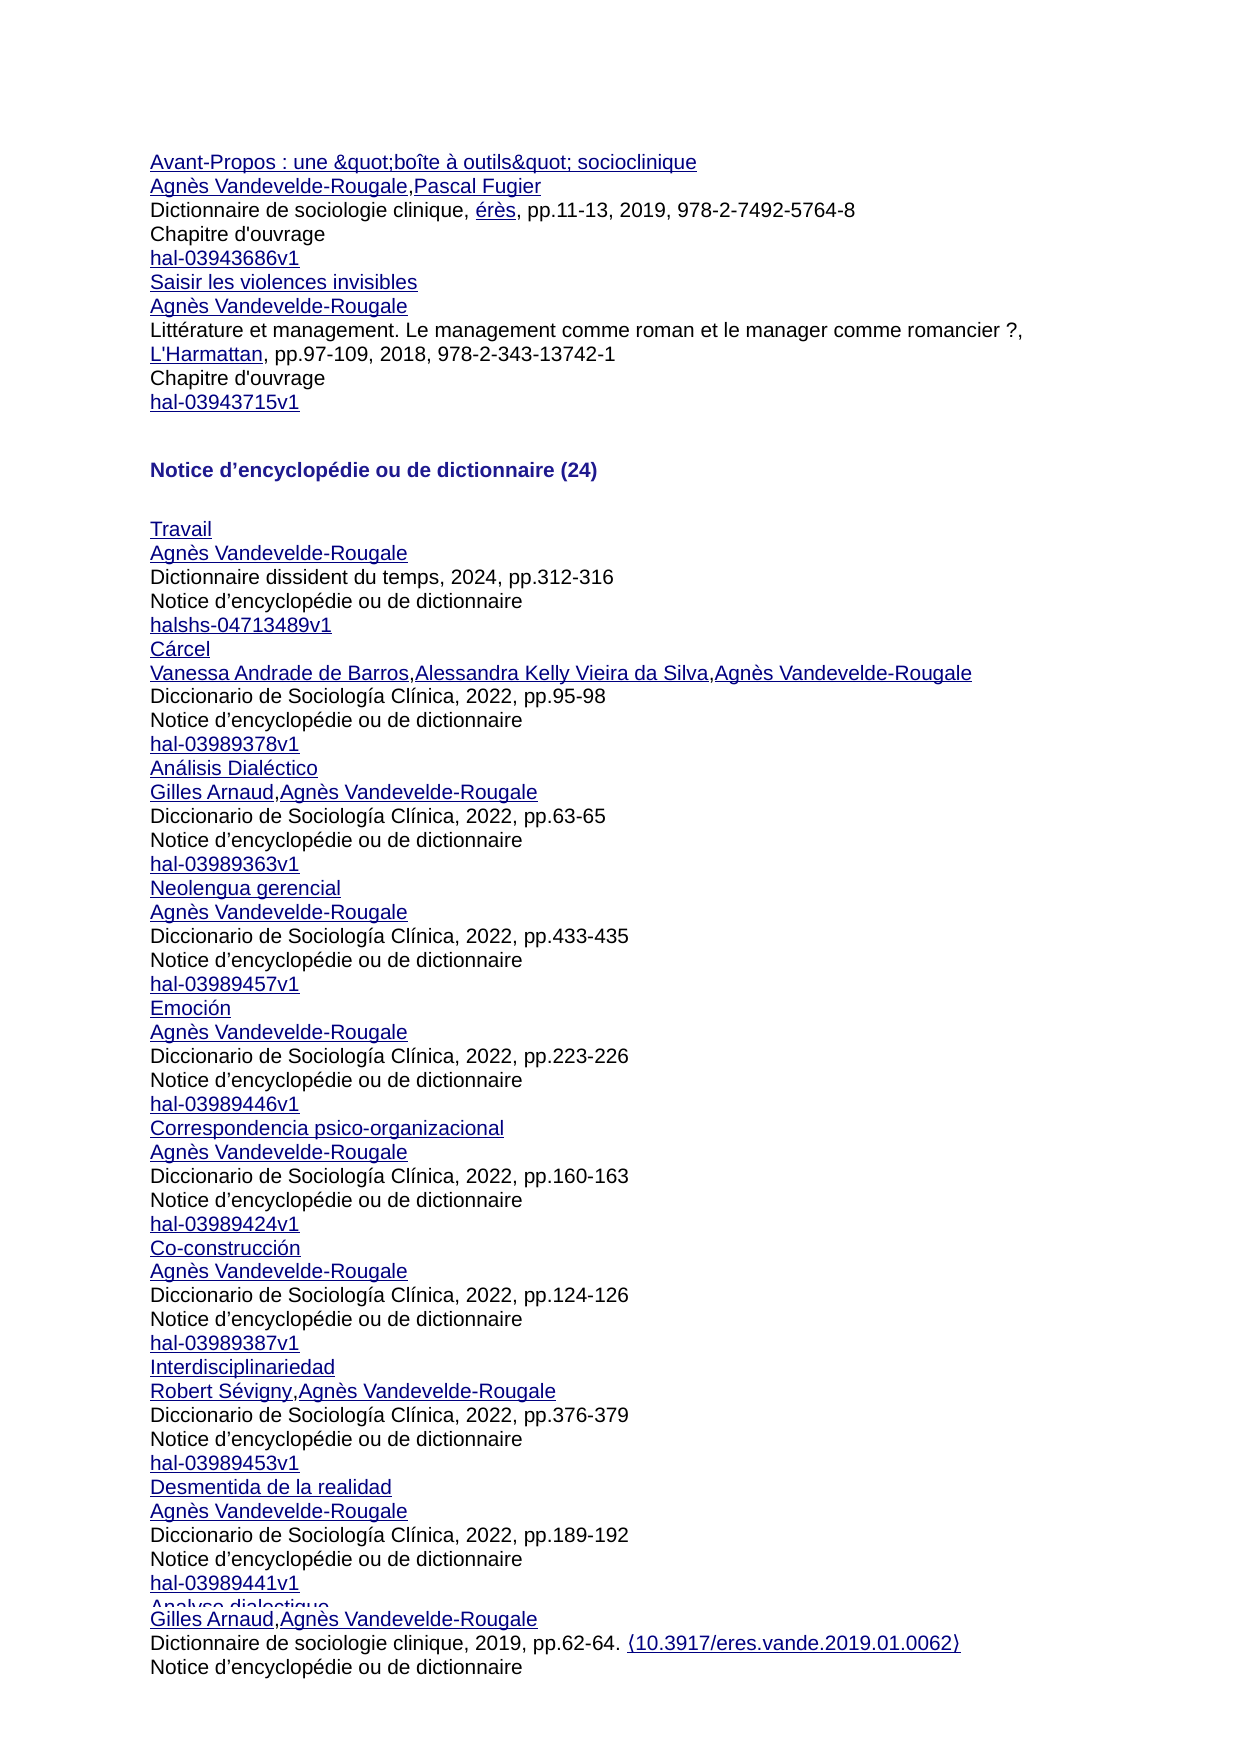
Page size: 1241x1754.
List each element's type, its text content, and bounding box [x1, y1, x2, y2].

table_cell Desmentida de la realidad Agnès Vandevelde-Rougale Diccionario de Sociología Clínica, 2022, pp.189-192 Notice d’encyclopédie ou de dictionnaire hal-03989441v1 [150, 1475, 1090, 1595]
table_cell Saisir les violences invisibles Agnès Vandevelde-Rougale Littérature et management. Le management comme roman et le manager comme romancier ?, L'Harmattan, pp.97-109, 2018, 978-2-343-13742-1 Chapitre d'ouvrage hal-03943715v1 [150, 270, 1090, 413]
table_cell Correspondencia psico-organizacional Agnès Vandevelde-Rougale Diccionario de Sociología Clínica, 2022, pp.160-163 Notice d’encyclopédie ou de dictionnaire hal-03989424v1 [150, 1116, 1090, 1235]
subtitle Notice d’encyclopédie ou de dictionnaire (24) [150, 458, 1090, 482]
table_cell Interdisciplinariedad Robert Sévigny,Agnès Vandevelde-Rougale Diccionario de Sociología Clínica, 2022, pp.376-379 Notice d’encyclopédie ou de dictionnaire hal-03989453v1 [150, 1355, 1090, 1475]
table_cell Analyse dialectique Gilles Arnaud,Agnès Vandevelde-Rougale Dictionnaire de sociologie clinique, 2019, pp.62-64. ⟨10.3917/eres.vande.2019.01.0062⟩ Notice d’encyclopédie ou de dictionnaire [150, 1595, 1090, 1679]
table_cell Análisis Dialéctico Gilles Arnaud,Agnès Vandevelde-Rougale Diccionario de Sociología Clínica, 2022, pp.63-65 Notice d’encyclopédie ou de dictionnaire hal-03989363v1 [150, 756, 1090, 876]
table_cell Co-construcción Agnès Vandevelde-Rougale Diccionario de Sociología Clínica, 2022, pp.124-126 Notice d’encyclopédie ou de dictionnaire hal-03989387v1 [150, 1235, 1090, 1355]
table_cell Cárcel Vanessa Andrade de Barros,Alessandra Kelly Vieira da Silva,Agnès Vandevelde-Rougale Diccionario de Sociología Clínica, 2022, pp.95-98 Notice d’encyclopédie ou de dictionnaire hal-03989378v1 [150, 636, 1090, 756]
table_cell Neolengua gerencial Agnès Vandevelde-Rougale Diccionario de Sociología Clínica, 2022, pp.433-435 Notice d’encyclopédie ou de dictionnaire hal-03989457v1 [150, 876, 1090, 996]
table_header Travail Agnès Vandevelde-Rougale Dictionnaire dissident du temps, 2024, pp.312-316 Notice d’encyclopédie ou de dictionnaire halshs-04713489v1 [150, 517, 1090, 636]
table_cell Avant-Propos : une &quot;boîte à outils&quot; socioclinique Agnès Vandevelde-Rougale,Pascal Fugier Dictionnaire de sociologie clinique, érès, pp.11-13, 2019, 978-2-7492-5764-8 Chapitre d'ouvrage hal-03943686v1 [150, 150, 1090, 270]
table_cell Emoción Agnès Vandevelde-Rougale Diccionario de Sociología Clínica, 2022, pp.223-226 Notice d’encyclopédie ou de dictionnaire hal-03989446v1 [150, 996, 1090, 1116]
